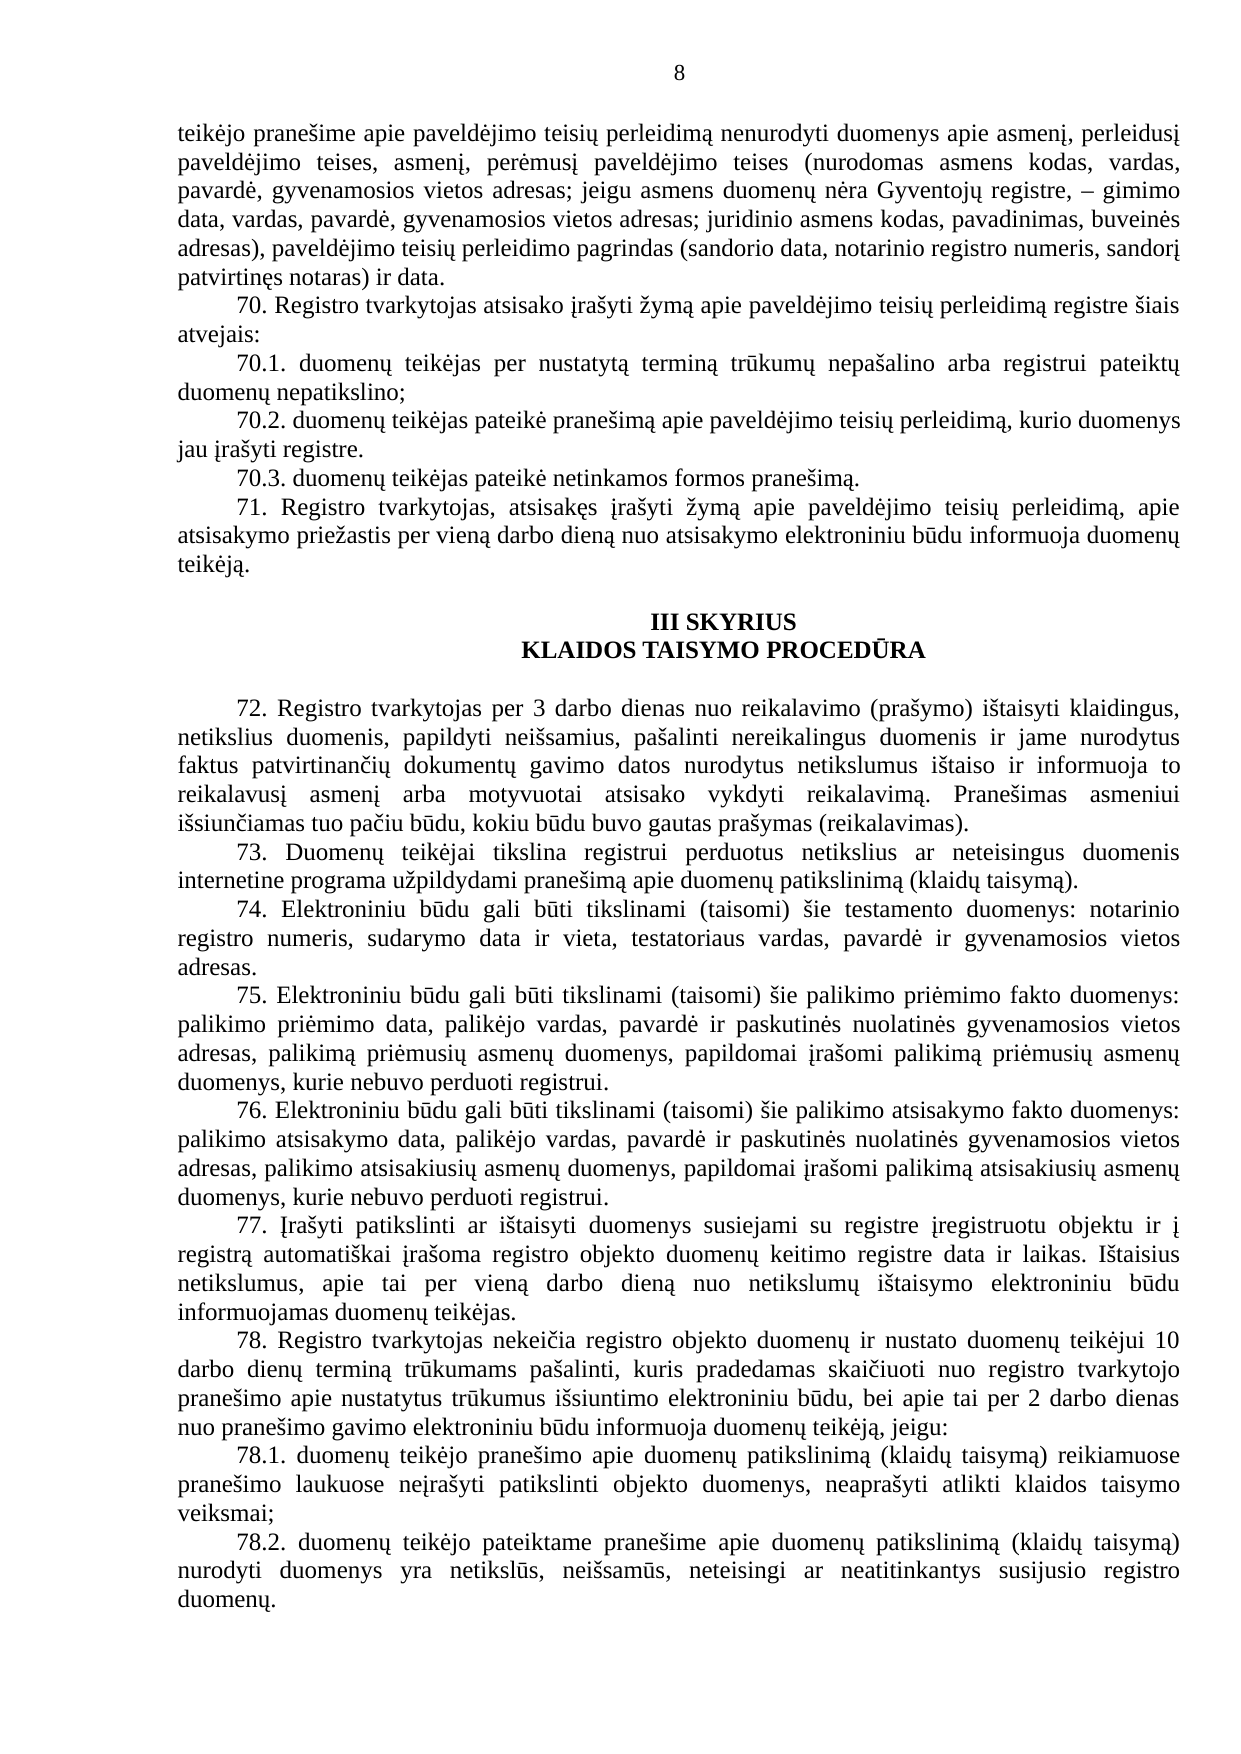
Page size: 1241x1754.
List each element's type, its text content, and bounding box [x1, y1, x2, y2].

text 70. Registro tvarkytojas atsisako įrašyti žymą apie paveldėjimo teisių perleidimą registre šiais atvejais: [177, 291, 1181, 348]
text 74. Elektroniniu būdu gali būti tikslinami (taisomi) šie testamento duomenys: notarinio registro numeris, sudarymo data ir vieta, testatoriaus vardas, pavardė ir gyvenamosios vietos adresas. [177, 894, 1181, 981]
text 78.2. duomenų teikėjo pateiktame pranešime apie duomenų patikslinimą (klaidų taisymą) nurodyti duomenys yra netikslūs, neišsamūs, neteisingi ar neatitinkantys susijusio registro duomenų. [177, 1527, 1181, 1613]
text 72. Registro tvarkytojas per 3 darbo dienas nuo reikalavimo (prašymo) ištaisyti klaidingus, netikslius duomenis, papildyti neišsamius, pašalinti nereikalingus duomenis ir jame nurodytus faktus patvirtinančių dokumentų gavimo datos nurodytus netikslumus ištaiso ir informuoja to reikalavusį asmenį arba motyvuotai atsisako vykdyti reikalavimą. Pranešimas asmeniui išsiunčiamas tuo pačiu būdu, kokiu būdu buvo gautas prašymas (reikalavimas). [177, 693, 1181, 837]
text 76. Elektroniniu būdu gali būti tikslinami (taisomi) šie palikimo atsisakymo fakto duomenys: palikimo atsisakymo data, palikėjo vardas, pavardė ir paskutinės nuolatinės gyvenamosios vietos adresas, palikimo atsisakiusių asmenų duomenys, papildomai įrašomi palikimą atsisakiusių asmenų duomenys, kurie nebuvo perduoti registrui. [177, 1096, 1181, 1211]
text 78.1. duomenų teikėjo pranešimo apie duomenų patikslinimą (klaidų taisymą) reikiamuose pranešimo laukuose neįrašyti patikslinti objekto duomenys, neaprašyti atlikti klaidos taisymo veiksmai; [177, 1441, 1181, 1527]
text 70.1. duomenų teikėjas per nustatytą terminą trūkumų nepašalino arba registrui pateiktų duomenų nepatikslino; [177, 348, 1181, 406]
text 77. Įrašyti patikslinti ar ištaisyti duomenys susiejami su registre įregistruotu objektu ir į registrą automatiškai įrašoma registro objekto duomenų keitimo registre data ir laikas. Ištaisius netikslumus, apie tai per vieną darbo dieną nuo netikslumų ištaisymo elektroniniu būdu informuojamas duomenų teikėjas. [177, 1211, 1181, 1326]
text 78. Registro tvarkytojas nekeičia registro objekto duomenų ir nustato duomenų teikėjui 10 darbo dienų terminą trūkumams pašalinti, kuris pradedamas skaičiuoti nuo registro tvarkytojo pranešimo apie nustatytus trūkumus išsiuntimo elektroniniu būdu, bei apie tai per 2 darbo dienas nuo pranešimo gavimo elektroniniu būdu informuoja duomenų teikėją, jeigu: [177, 1326, 1181, 1441]
text 71. Registro tvarkytojas, atsisakęs įrašyti žymą apie paveldėjimo teisių perleidimą, apie atsisakymo priežastis per vieną darbo dieną nuo atsisakymo elektroniniu būdu informuoja duomenų teikėją. [177, 492, 1181, 578]
text 73. Duomenų teikėjai tikslina registrui perduotus netikslius ar neteisingus duomenis internetine programa užpildydami pranešimą apie duomenų patikslinimą (klaidų taisymą). [177, 837, 1181, 894]
text 70.3. duomenų teikėjas pateikė netinkamos formos pranešimą. [177, 463, 1181, 492]
text KLAIDOS TAISYMO PROCEDŪRA [177, 636, 1181, 664]
text III SKYRIUS [177, 607, 1181, 636]
text teikėjo pranešime apie paveldėjimo teisių perleidimą nenurodyti duomenys apie asmenį, perleidusį paveldėjimo teises, asmenį, perėmusį paveldėjimo teises (nurodomas asmens kodas, vardas, pavardė, gyvenamosios vietos adresas; jeigu asmens duomenų nėra Gyventojų registre, – gimimo data, vardas, pavardė, gyvenamosios vietos adresas; juridinio asmens kodas, pavadinimas, buveinės adresas), paveldėjimo teisių perleidimo pagrindas (sandorio data, notarinio registro numeris, sandorį patvirtinęs notaras) ir data. [177, 118, 1181, 291]
text 70.2. duomenų teikėjas pateikė pranešimą apie paveldėjimo teisių perleidimą, kurio duomenys jau įrašyti registre. [177, 406, 1181, 463]
text 75. Elektroniniu būdu gali būti tikslinami (taisomi) šie palikimo priėmimo fakto duomenys: palikimo priėmimo data, palikėjo vardas, pavardė ir paskutinės nuolatinės gyvenamosios vietos adresas, palikimą priėmusių asmenų duomenys, papildomai įrašomi palikimą priėmusių asmenų duomenys, kurie nebuvo perduoti registrui. [177, 981, 1181, 1096]
